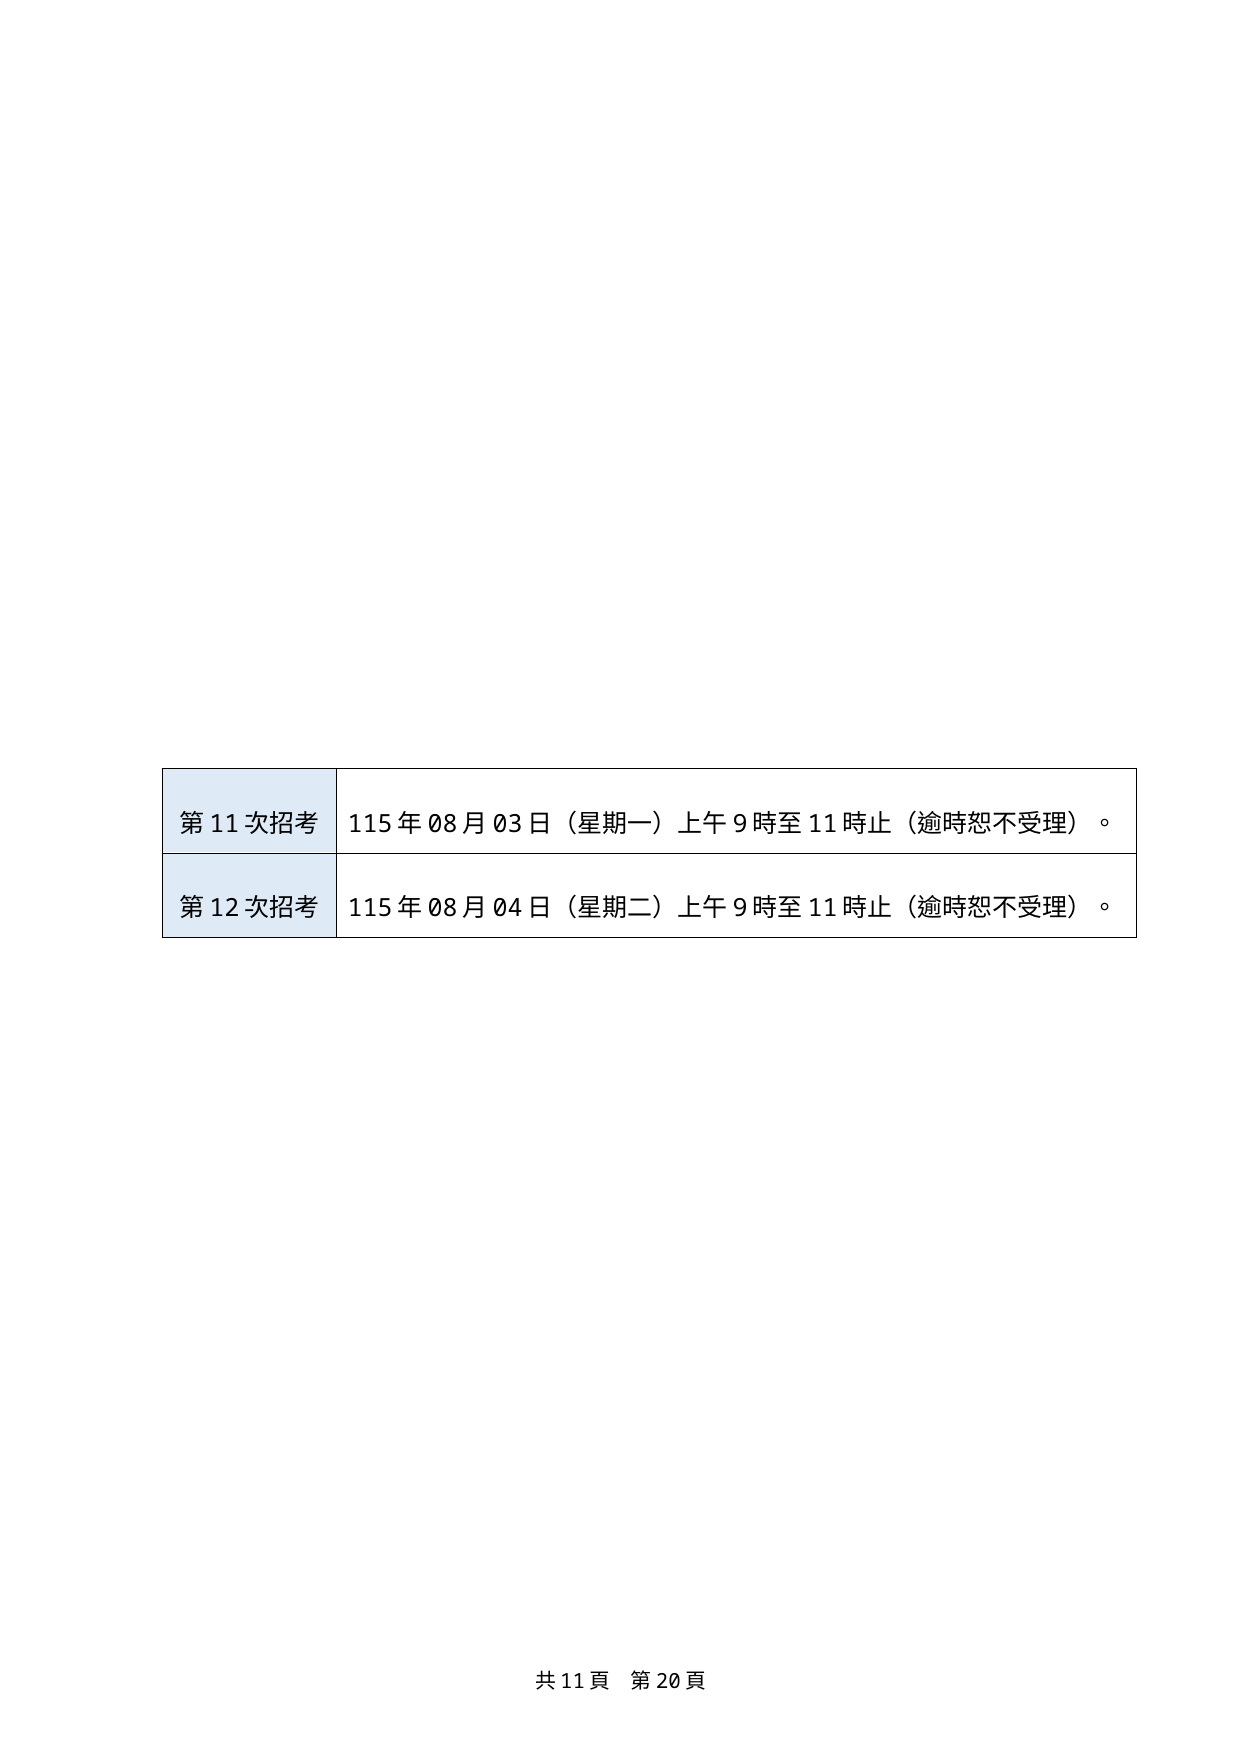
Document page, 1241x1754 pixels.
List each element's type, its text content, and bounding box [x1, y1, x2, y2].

table_cell 第12次招考 [163, 854, 336, 937]
table_cell 115年08月04日（星期二）上午9時至11時止（逾時恕不受理）。 [337, 854, 1136, 937]
table_cell 第11次招考 [163, 769, 336, 852]
table_cell 115年08月03日（星期一）上午9時至11時止（逾時恕不受理）。 [337, 769, 1136, 852]
